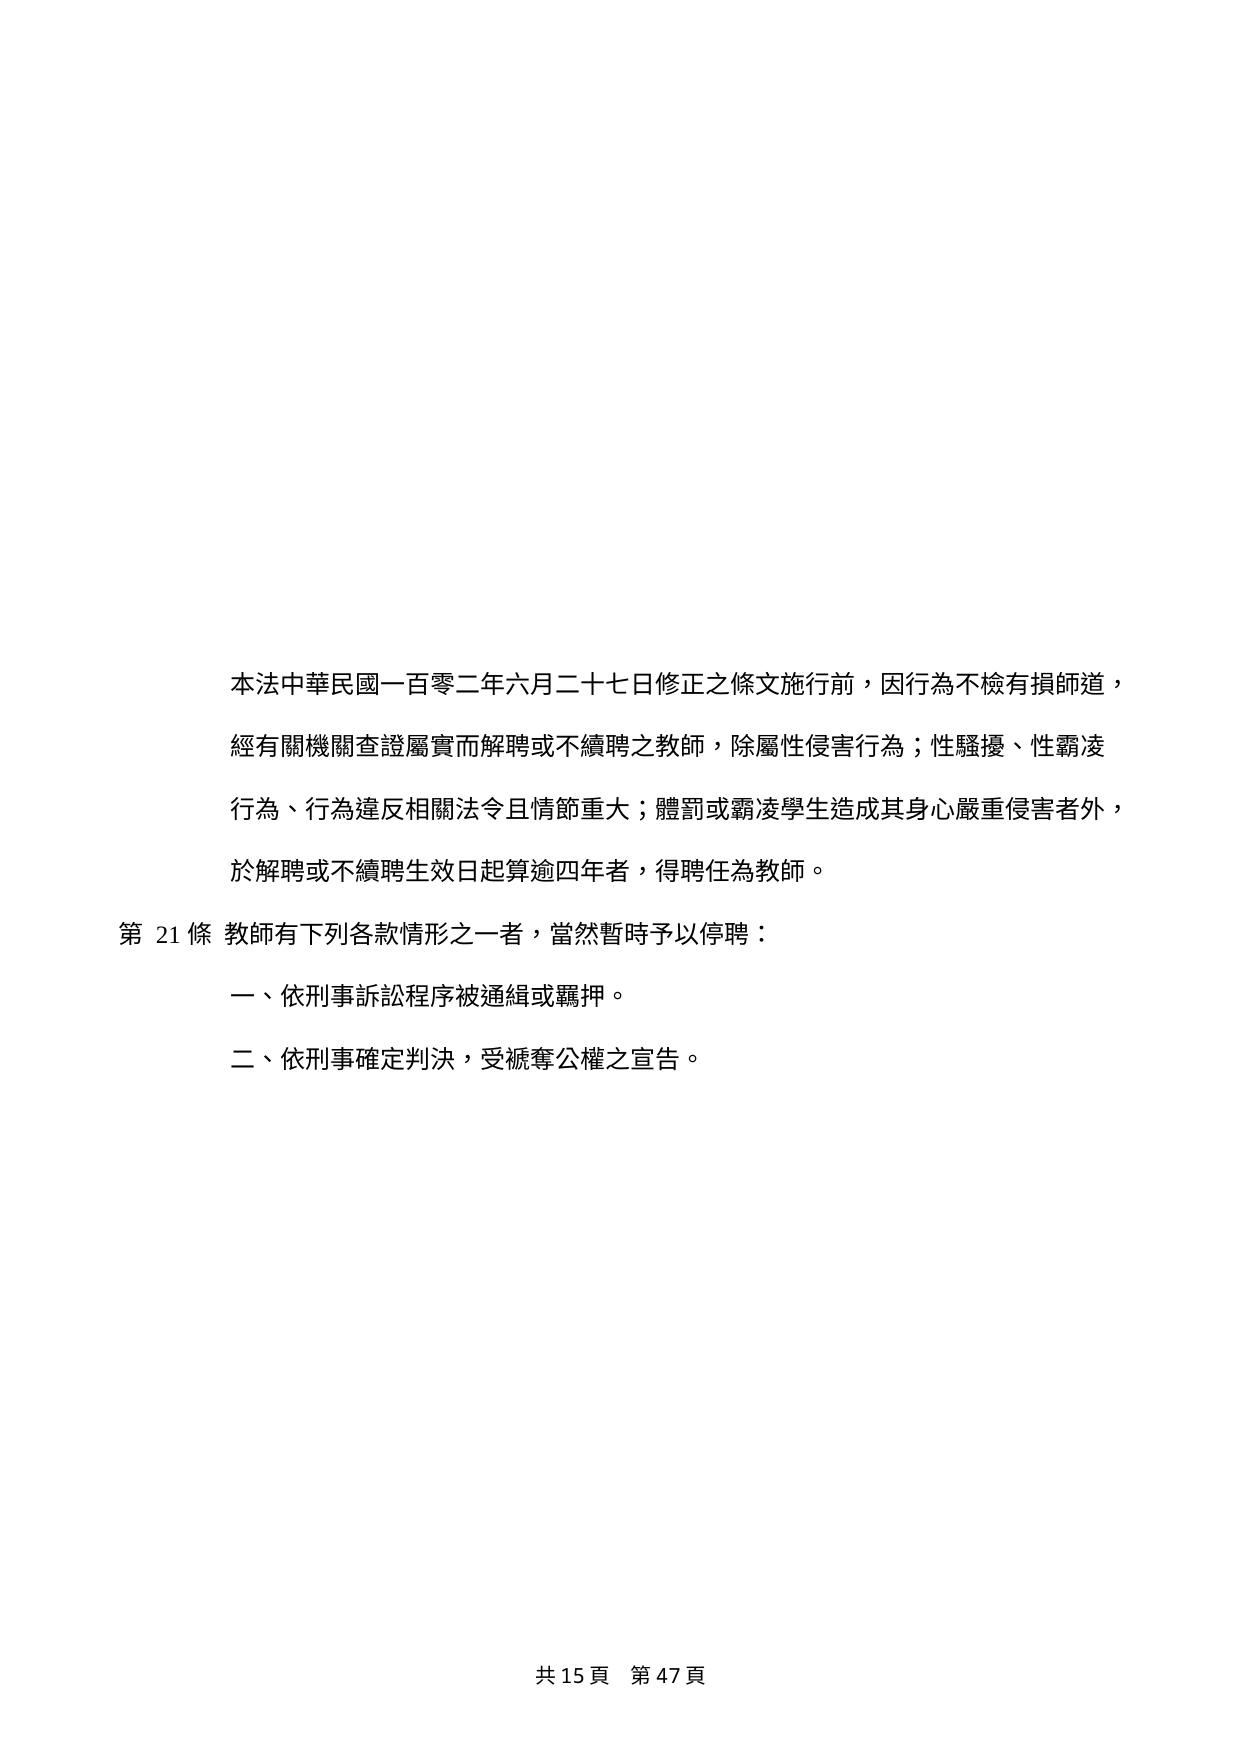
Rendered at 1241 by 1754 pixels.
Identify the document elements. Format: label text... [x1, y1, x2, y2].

text 第 21 條 教師有下列各款情形之一者，當然暫時予以停聘： [118, 891, 1122, 953]
text 二、依刑事確定判決，受褫奪公權之宣告。 [118, 1016, 1122, 1078]
text 本法中華民國一百零二年六月二十七日修正之條文施行前，因行為不檢有損師道，經有關機關查證屬實而解聘或不續聘之教師，除屬性侵害行為；性騷擾、性霸凌行為、行為違反相關法令且情節重大；體罰或霸凌學生造成其身心嚴重侵害者外，於解聘或不續聘生效日起算逾四年者，得聘任為教師。 [230, 641, 1122, 891]
text 一、依刑事訴訟程序被通緝或羈押。 [118, 953, 1122, 1016]
